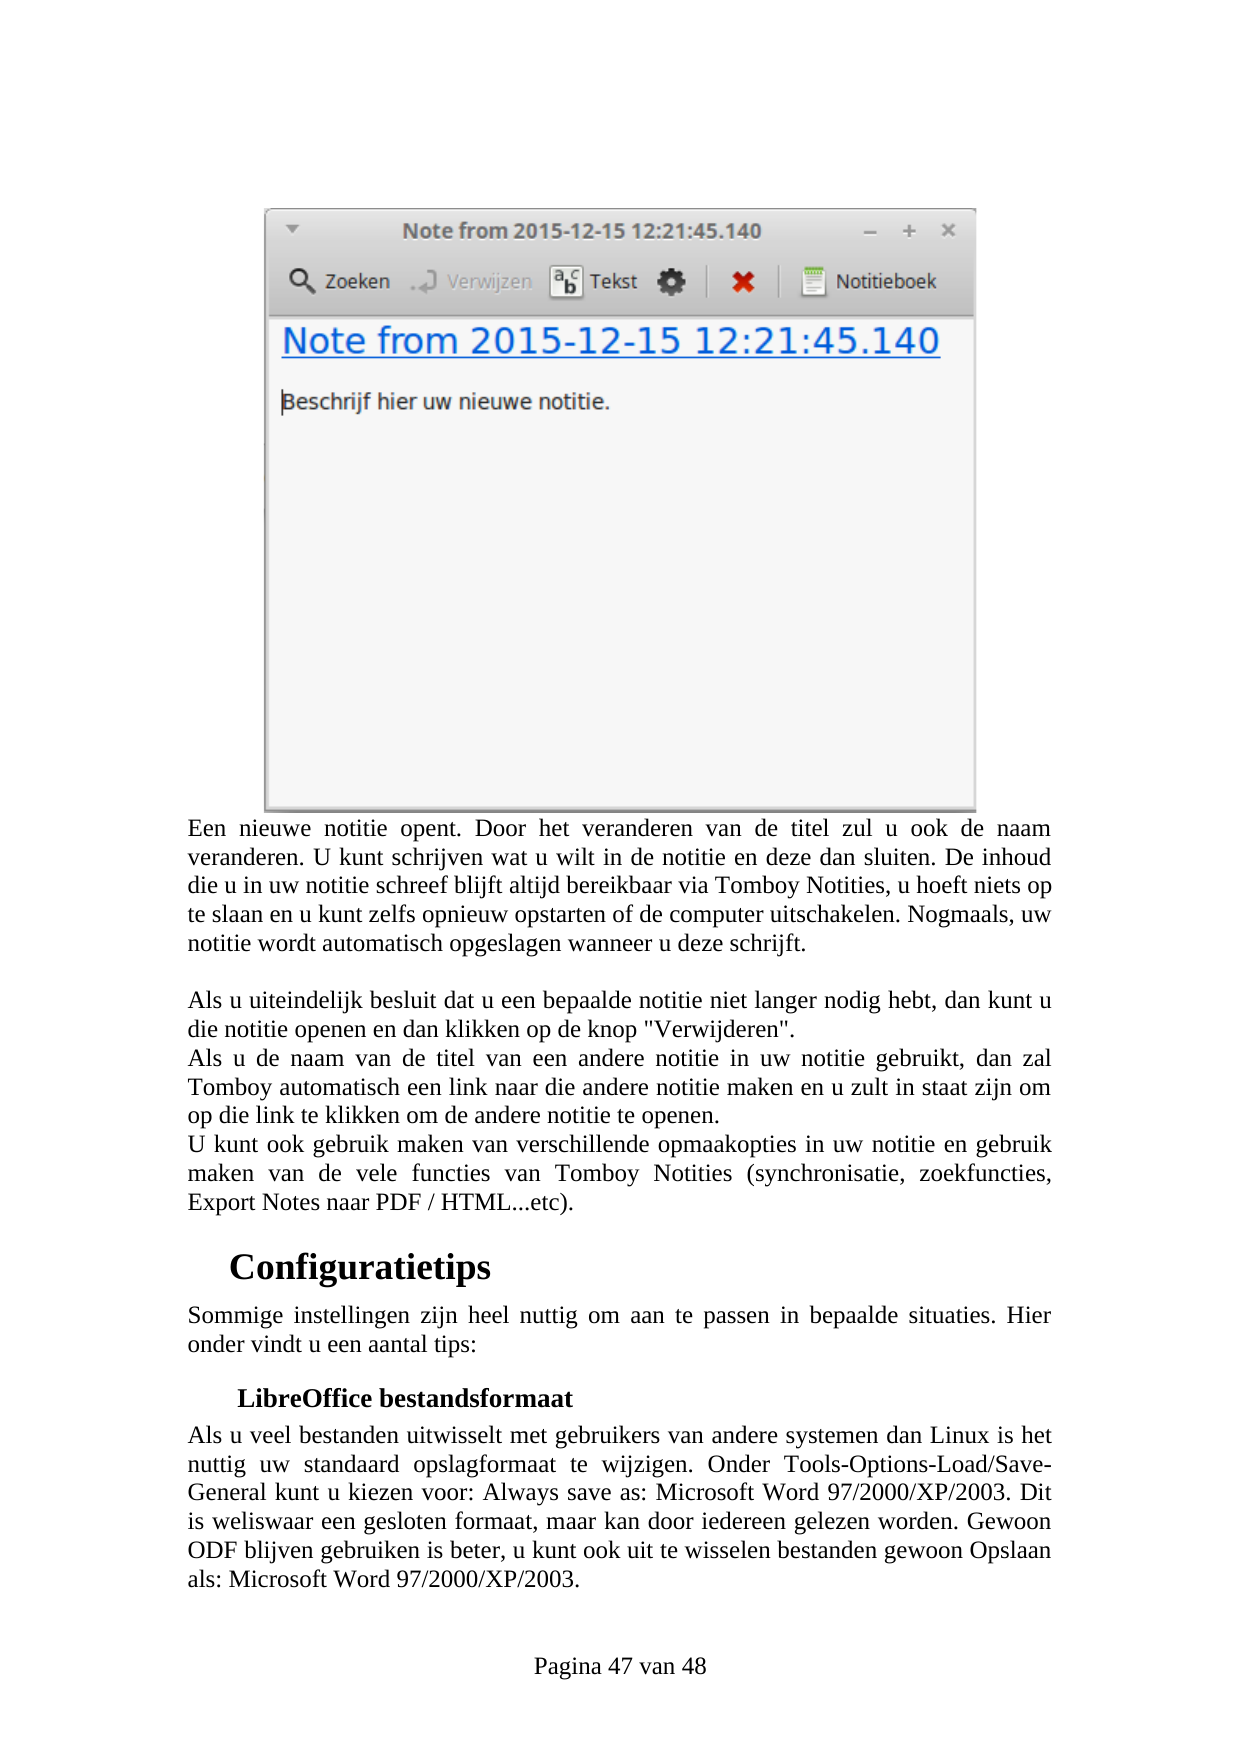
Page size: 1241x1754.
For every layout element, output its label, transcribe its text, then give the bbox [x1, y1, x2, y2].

text Een nieuwe notitie opent. Door het veranderen van de titel zul u ook de naam veranderen. U kunt schrijven wat u wilt in de notitie en deze dan sluiten. De inhoud die u in uw notitie schreef blijft altijd bereikbaar via Tomboy Notities, u hoeft niets op te slaan en u kunt zelfs opnieuw opstarten of de computer uitschakelen. Nogmaals, uw notitie wordt automatisch opgeslagen wanneer u deze schrijft. [187, 208, 1053, 985]
text Als u veel bestanden uitwisselt met gebruikers van andere systemen dan Linux is het nuttig uw standaard opslagformaat te wijzigen. Onder Tools-Options-Load/Save-General kunt u kiezen voor: Always save as: Microsoft Word 97/2000/XP/2003. Dit is weliswaar een gesloten formaat, maar kan door iedereen gelezen worden. Gewoon ODF blijven gebruiken is beter, u kunt ook uit te wisselen bestanden gewoon Opslaan als: Microsoft Word 97/2000/XP/2003. [187, 1420, 1053, 1592]
picture [263, 208, 977, 813]
text Sommige instellingen zijn heel nuttig om aan te passen in bepaalde situaties. Hier onder vindt u een aantal tips: [187, 1300, 1053, 1358]
text Als u uiteindelijk besluit dat u een bepaalde notitie niet langer nodig hebt, dan kunt u die notitie openen en dan klikken op de knop "Verwijderen". Als u de naam van de titel van een andere notitie in uw notitie gebruikt, dan zal Tomboy automatisch een link naar die andere notitie maken en u zult in staat zijn om op die link te klikken om de andere notitie te openen. U kunt ook gebruik maken van verschillende opmaakopties in uw notitie en gebruik maken van de vele functies van Tomboy Notities (synchronisatie, zoekfuncties, Export Notes naar PDF / HTML...etc). [187, 985, 1053, 1215]
subtitle LibreOffice bestandsformaat [187, 1383, 1053, 1414]
subtitle Configuratietips [187, 1244, 1053, 1288]
